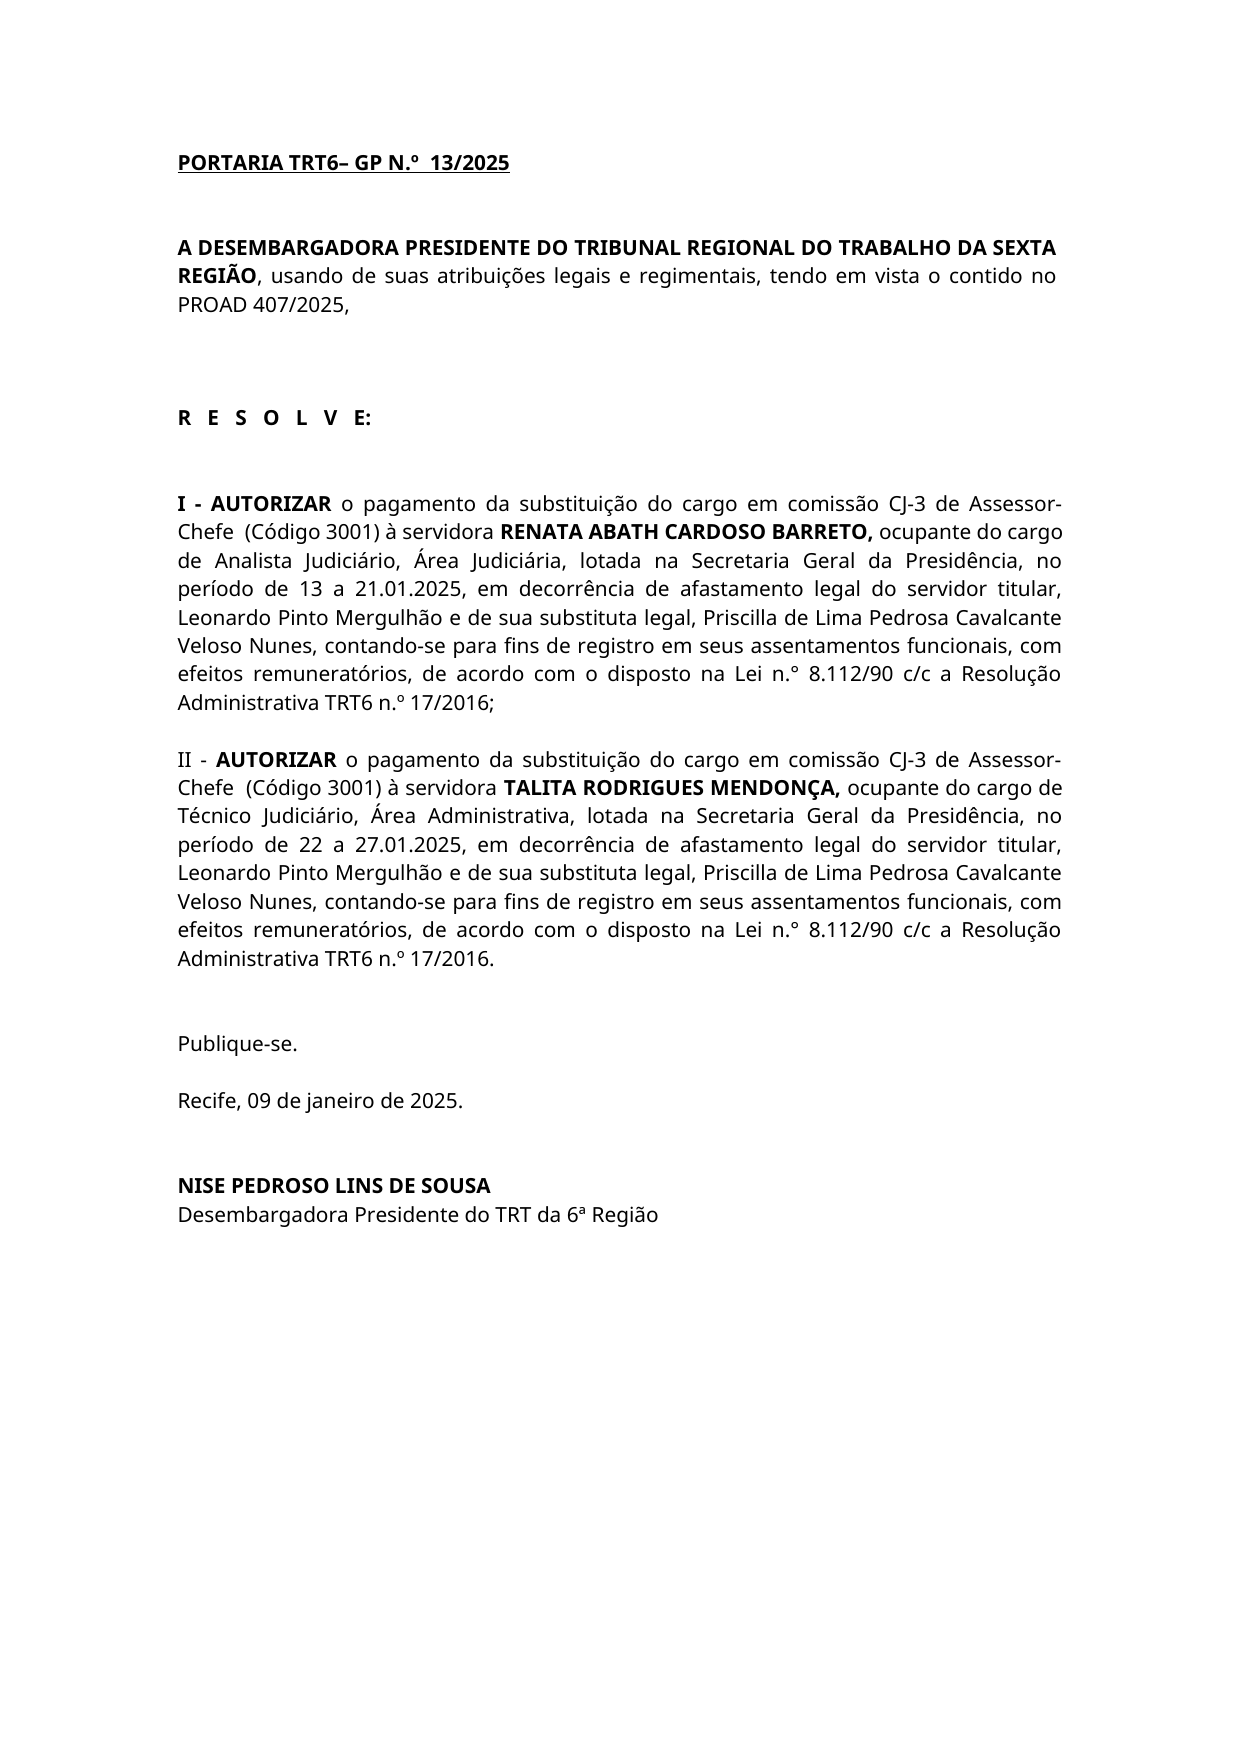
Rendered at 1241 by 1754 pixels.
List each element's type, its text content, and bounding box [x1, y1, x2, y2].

text Publique-se. [177, 1029, 1063, 1058]
text I - AUTORIZAR o pagamento da substituição do cargo em comissão CJ-3 de Assessor-Chefe (Código 3001) à servidora RENATA ABATH CARDOSO BARRETO, ocupante do cargo de Analista Judiciário, Área Judiciária, lotada na Secretaria Geral da Presidência, no período de 13 a 21.01.2025, em decorrência de afastamento legal do servidor titular, Leonardo Pinto Mergulhão e de sua substituta legal, Priscilla de Lima Pedrosa Cavalcante Veloso Nunes, contando-se para fins de registro em seus assentamentos funcionais, com efeitos remuneratórios, de acordo com o disposto na Lei n.° 8.112/90 c/c a Resolução Administrativa TRT6 n.º 17/2016; [177, 489, 1063, 716]
text NISE PEDROSO LINS DE SOUSA [177, 1171, 1071, 1200]
text Recife, 09 de janeiro de 2025. [177, 1086, 1063, 1114]
text Desembargadora Presidente do TRT da 6ª Região [177, 1200, 1071, 1228]
text II - AUTORIZAR o pagamento da substituição do cargo em comissão CJ-3 de Assessor-Chefe (Código 3001) à servidora TALITA RODRIGUES MENDONÇA, ocupante do cargo de Técnico Judiciário, Área Administrativa, lotada na Secretaria Geral da Presidência, no período de 22 a 27.01.2025, em decorrência de afastamento legal do servidor titular, Leonardo Pinto Mergulhão e de sua substituta legal, Priscilla de Lima Pedrosa Cavalcante Veloso Nunes, contando-se para fins de registro em seus assentamentos funcionais, com efeitos remuneratórios, de acordo com o disposto na Lei n.° 8.112/90 c/c a Resolução Administrativa TRT6 n.º 17/2016. [177, 745, 1063, 972]
text PORTARIA TRT6– GP N.º 13/2025 [177, 148, 1063, 176]
text R E S O L V E: [177, 403, 1063, 432]
text A DESEMBARGADORA PRESIDENTE DO TRIBUNAL REGIONAL DO TRABALHO DA SEXTA REGIÃO, usando de suas atribuições legais e regimentais, tendo em vista o contido no PROAD 407/2025, [177, 233, 1057, 318]
